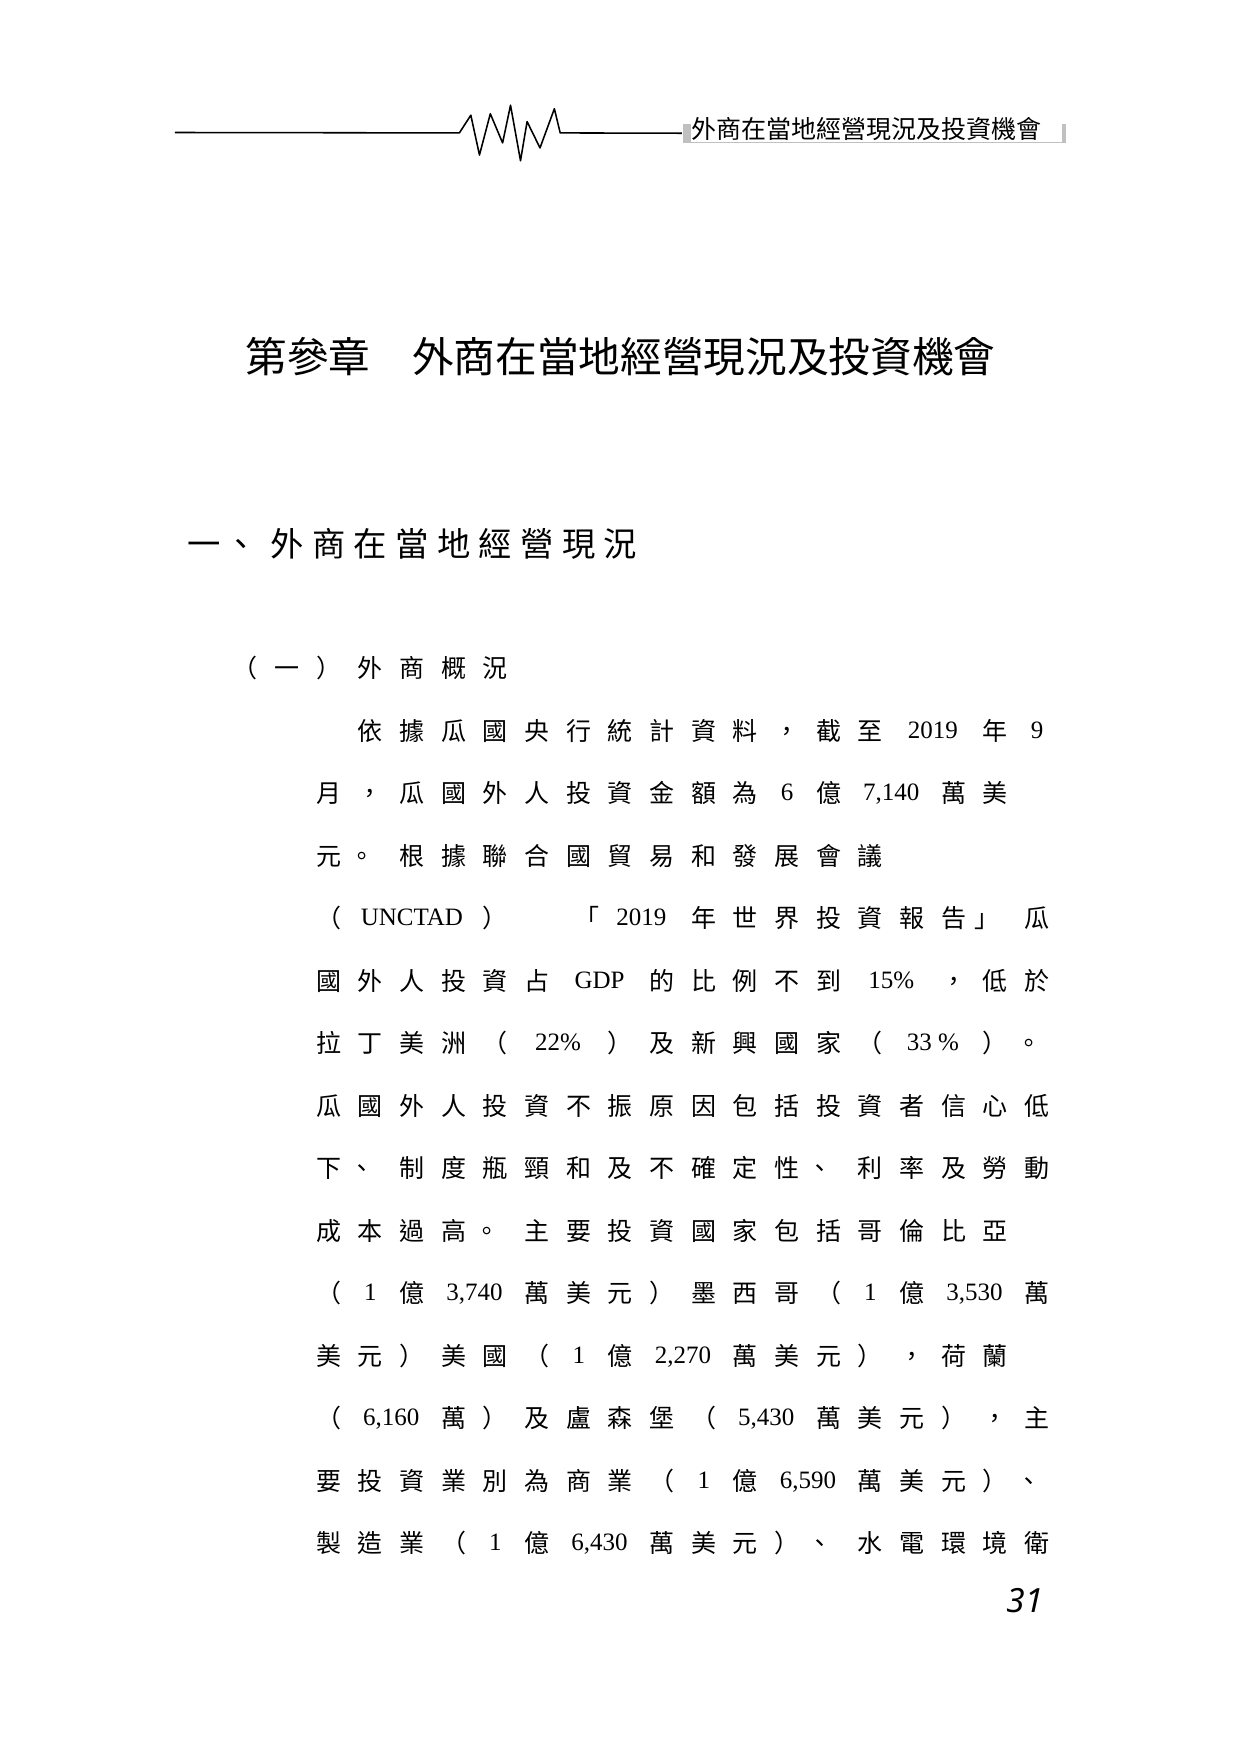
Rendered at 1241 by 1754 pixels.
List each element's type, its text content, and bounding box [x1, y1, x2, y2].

text 依據瓜國央行統計資料，截至2019年9月，瓜國外人投資金額為6億7,140萬美元。根據聯合國貿易和發展會議（UNCTAD） 「2019年世界投資報告」瓜國外人投資占GDP的比例不到15%，低於拉丁美洲（22%）及新興國家（33 %）。瓜國外人投資不振原因包括投資者信心低下、制度瓶頸和及不確定性、利率及勞動成本過高。主要投資國家包括哥倫比亞（1億3,740萬美元）墨西哥（1億3,530萬美元）美國（1億2,270萬美元），荷蘭（6,160萬）及盧森堡（5,430萬美元），主要投資業別為商業（1億6,590萬美元）、製造業（1億6,430萬美元）、水電環境衛 [281, 688, 1058, 1563]
text 第參章 外商在當地經營現況及投資機會 [183, 313, 1058, 375]
text （一）外商概況 [207, 625, 1058, 688]
text 一、外商在當地經營現況 [183, 500, 1058, 563]
